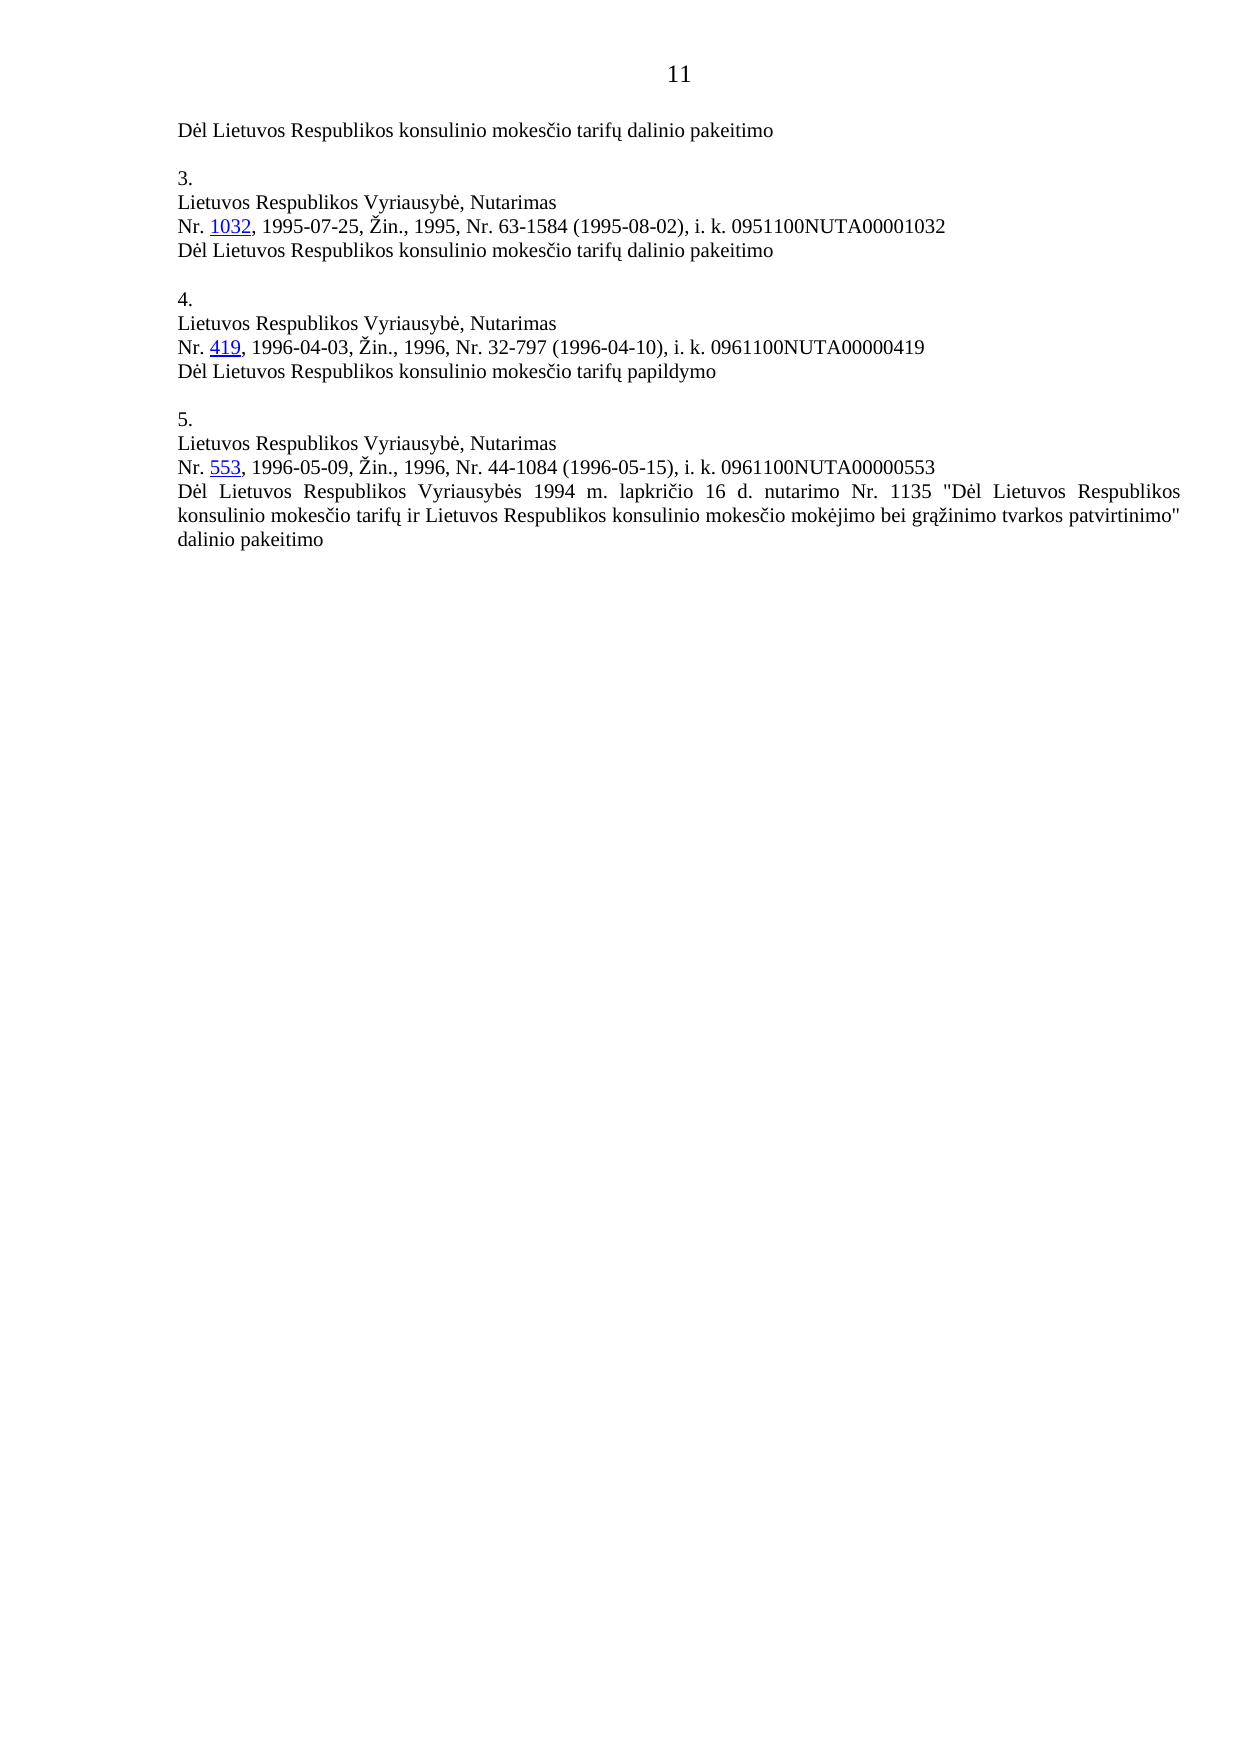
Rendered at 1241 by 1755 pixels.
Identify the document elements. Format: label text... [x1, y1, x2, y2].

text Nr. 1032, 1995-07-25, Žin., 1995, Nr. 63-1584 (1995-08-02), i. k. 0951100NUTA00001032 [177, 214, 1181, 238]
text Dėl Lietuvos Respublikos konsulinio mokesčio tarifų dalinio pakeitimo [177, 238, 1181, 262]
text Lietuvos Respublikos Vyriausybė, Nutarimas [177, 431, 1181, 455]
text Dėl Lietuvos Respublikos konsulinio mokesčio tarifų dalinio pakeitimo [177, 118, 1181, 142]
text Dėl Lietuvos Respublikos Vyriausybės 1994 m. lapkričio 16 d. nutarimo Nr. 1135 "Dėl Lietuvos Respublikos konsulinio mokesčio tarifų ir Lietuvos Respublikos konsulinio mokesčio mokėjimo bei grąžinimo tvarkos patvirtinimo" dalinio pakeitimo [177, 479, 1181, 551]
text Nr. 419, 1996-04-03, Žin., 1996, Nr. 32-797 (1996-04-10), i. k. 0961100NUTA00000419 [177, 335, 1181, 359]
text Nr. 553, 1996-05-09, Žin., 1996, Nr. 44-1084 (1996-05-15), i. k. 0961100NUTA00000553 [177, 455, 1181, 479]
text 3. [177, 166, 1181, 190]
text Lietuvos Respublikos Vyriausybė, Nutarimas [177, 311, 1181, 335]
text Dėl Lietuvos Respublikos konsulinio mokesčio tarifų papildymo [177, 359, 1181, 383]
text Lietuvos Respublikos Vyriausybė, Nutarimas [177, 190, 1181, 214]
text 4. [177, 287, 1181, 311]
text 5. [177, 407, 1181, 431]
